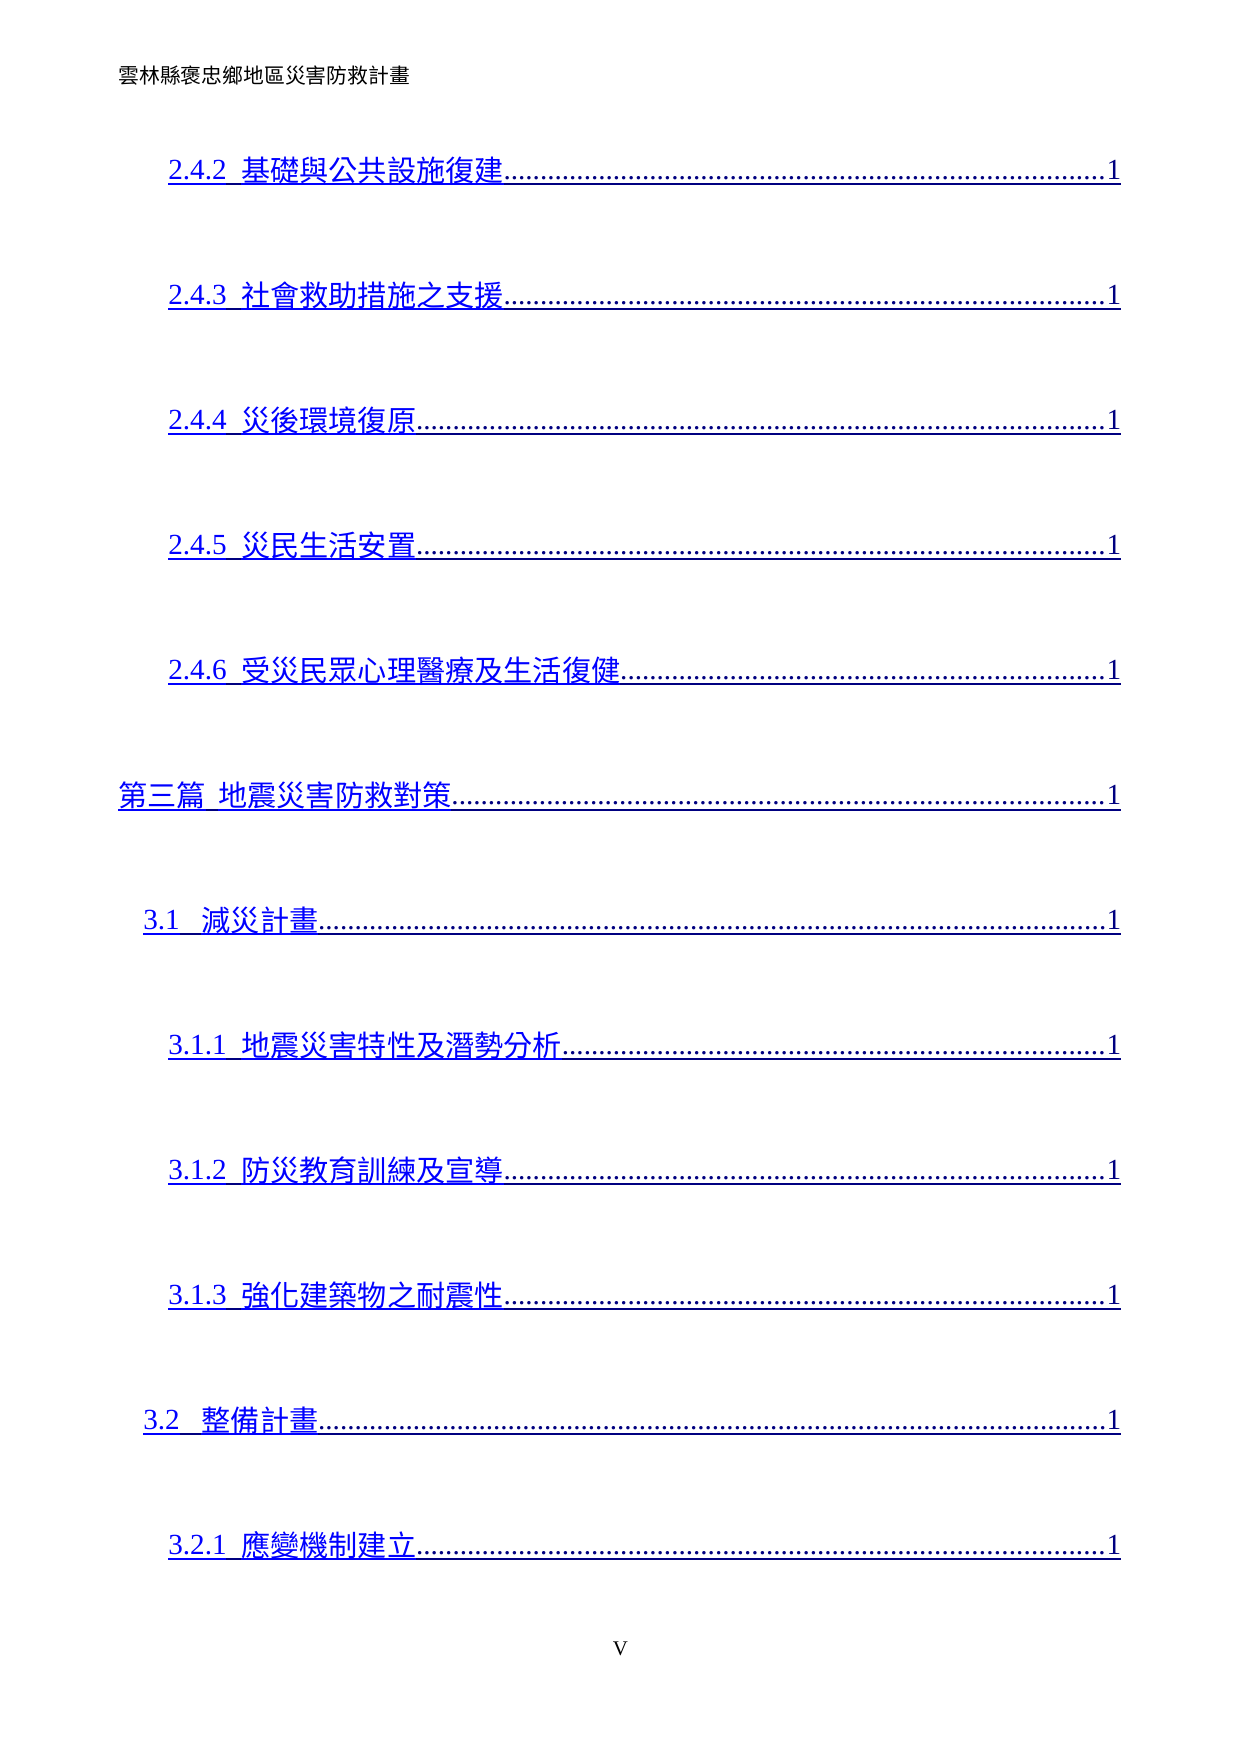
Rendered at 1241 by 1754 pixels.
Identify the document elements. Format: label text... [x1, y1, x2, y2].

text 3.1.2 防災教育訓練及宣導 1 [168, 1127, 1122, 1189]
text 3.2.1 應變機制建立 1 [168, 1502, 1122, 1564]
text 3.1.1 地震災害特性及潛勢分析 1 [168, 1002, 1122, 1064]
text 2.4.3 社會救助措施之支援 1 [168, 252, 1122, 314]
text 第三篇 地震災害防救對策 1 [118, 752, 1122, 814]
text 2.4.5 災民生活安置 1 [168, 502, 1122, 564]
text 3.1.3 強化建築物之耐震性 1 [168, 1252, 1122, 1314]
text 3.2 整備計畫 1 [143, 1377, 1122, 1439]
text 2.4.6 受災民眾心理醫療及生活復健 1 [168, 627, 1122, 689]
text 2.4.4 災後環境復原 1 [168, 377, 1122, 439]
text 2.4.2 基礎與公共設施復建 1 [168, 127, 1122, 189]
text 3.1 減災計畫 1 [143, 877, 1122, 939]
